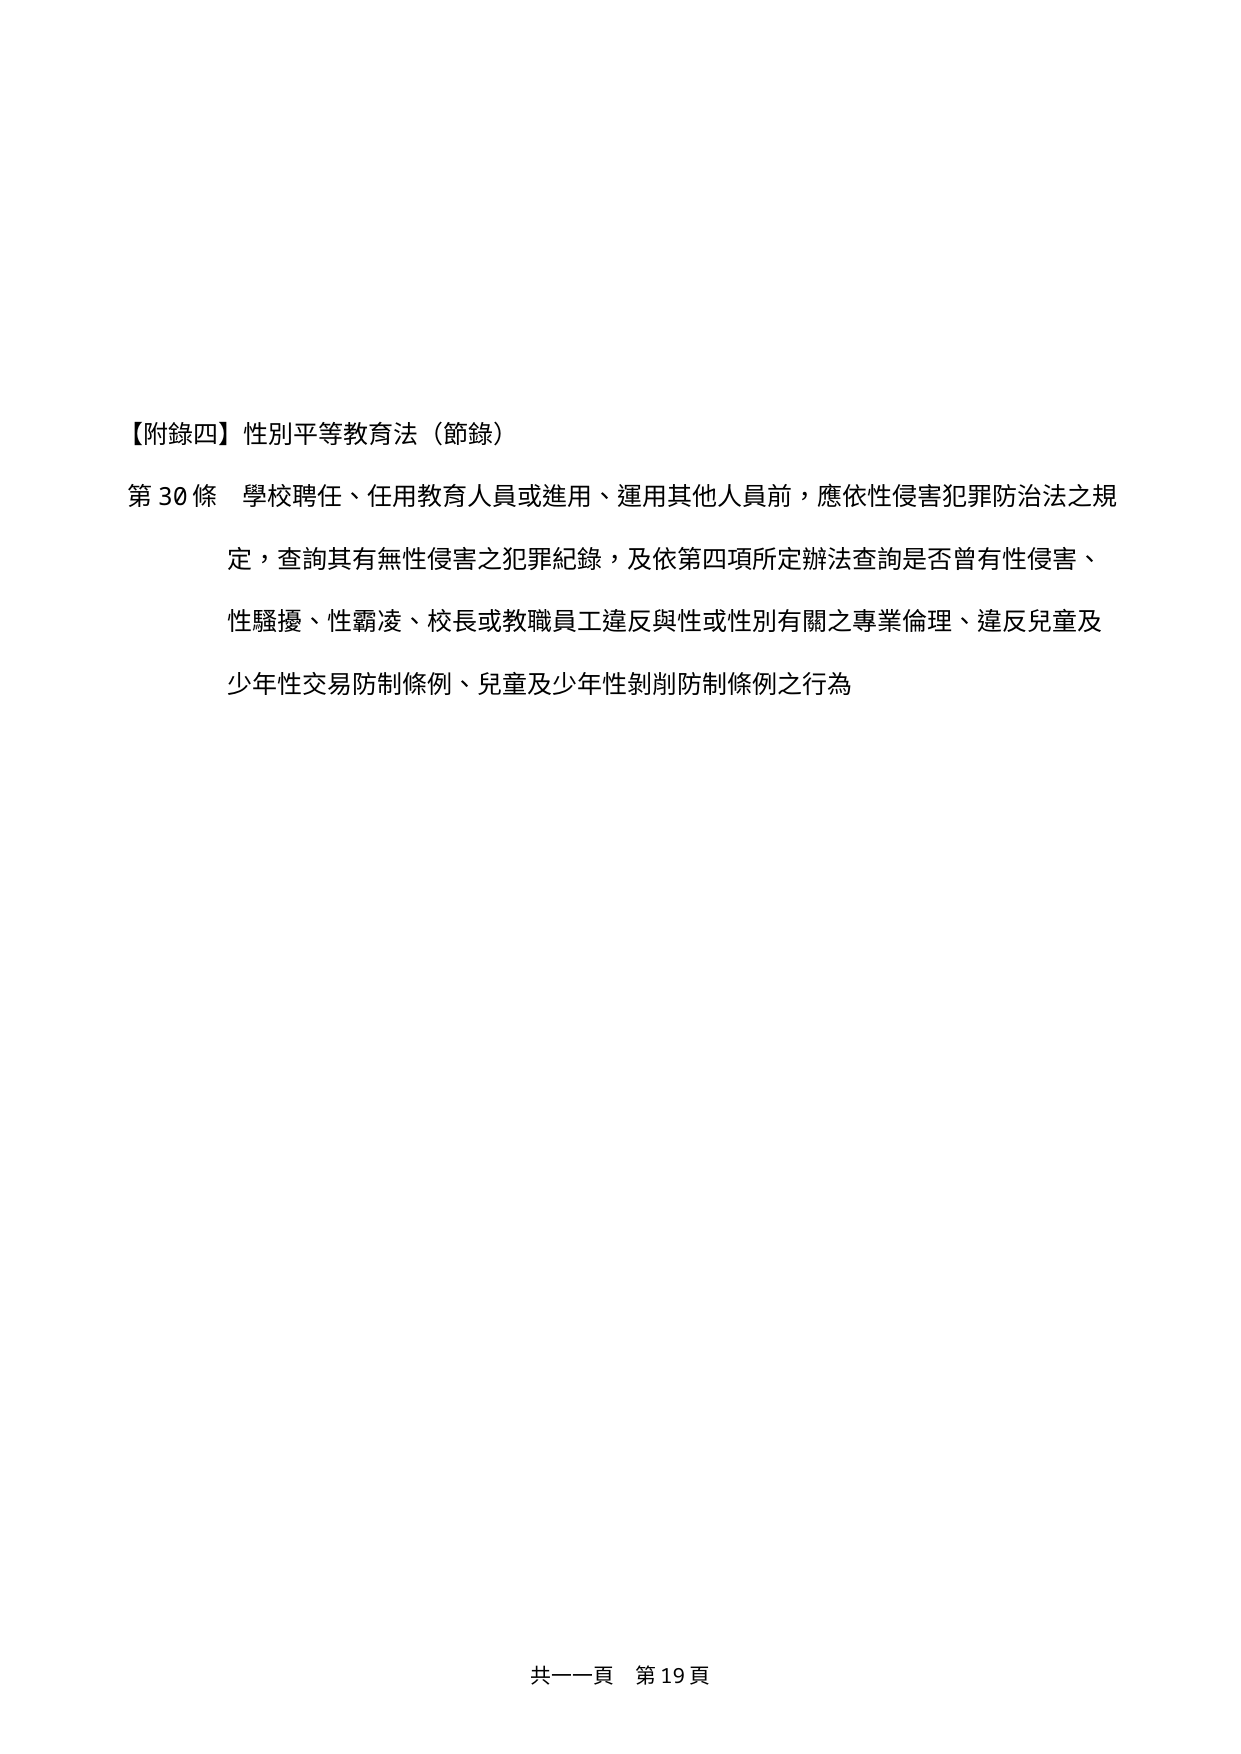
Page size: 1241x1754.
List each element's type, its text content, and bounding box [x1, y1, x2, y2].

text 第30條 學校聘任、任用教育人員或進用、運用其他人員前，應依性侵害犯罪防治法之規定，查詢其有無性侵害之犯罪紀錄，及依第四項所定辦法查詢是否曾有性侵害、性騷擾、性霸凌、校長或教職員工違反與性或性別有關之專業倫理、違反兒童及少年性交易防制條例、兒童及少年性剝削防制條例之行為 [128, 453, 1122, 703]
text 【附錄四】性別平等教育法（節錄） [118, 391, 1122, 453]
